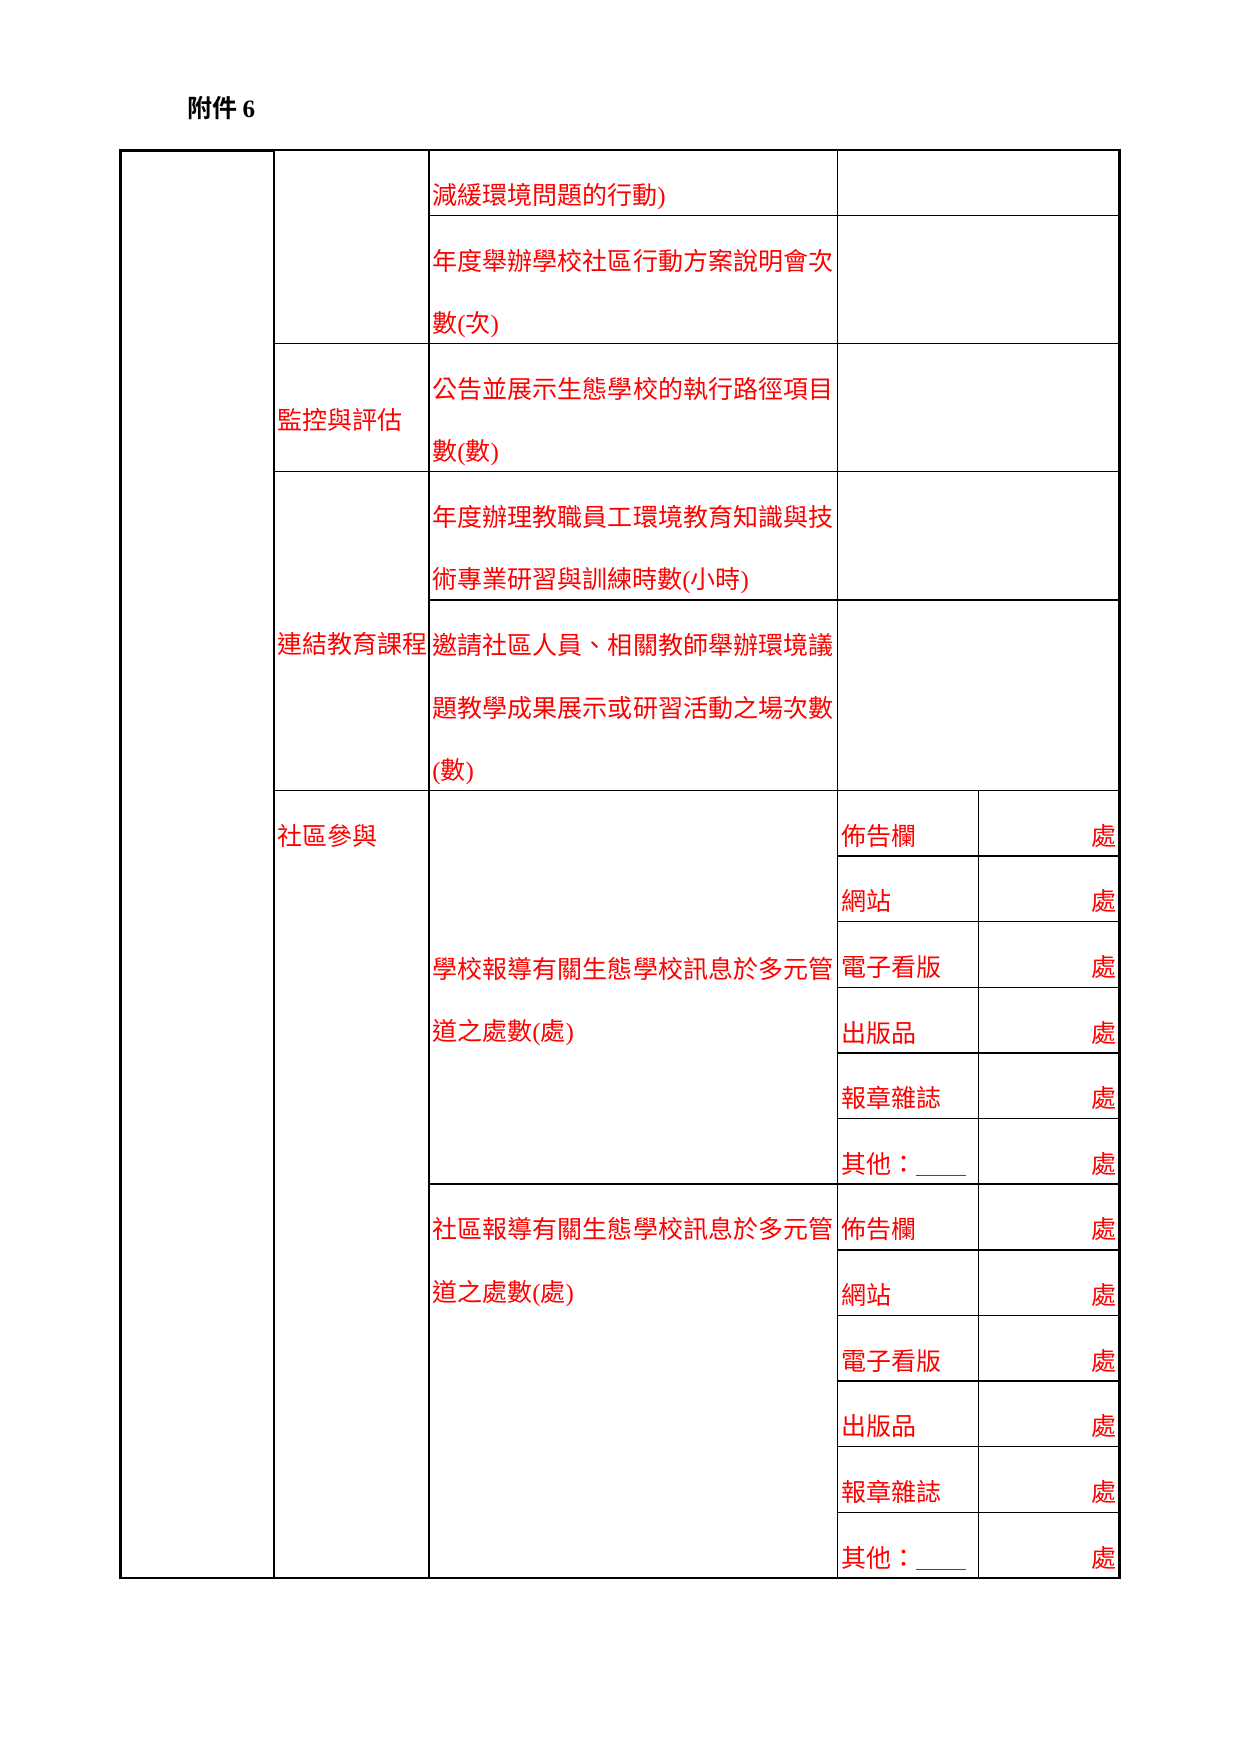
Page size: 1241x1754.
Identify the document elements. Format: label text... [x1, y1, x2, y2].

table_cell 處 [979, 988, 1118, 1052]
table_cell [838, 344, 1118, 471]
table_cell 網站 [838, 1251, 978, 1314]
table_cell 處 [979, 1054, 1118, 1118]
table_cell 處 [979, 1513, 1118, 1577]
table_cell [838, 472, 1118, 599]
table_cell 其他：＿＿ [838, 1119, 978, 1183]
table_cell 網站 [838, 857, 978, 921]
table_cell 出版品 [838, 1382, 978, 1446]
table_cell 出版品 [838, 988, 978, 1052]
table_cell 處 [979, 1185, 1118, 1249]
table_cell 社區報導有關生態學校訊息於多元管道之處數(處) [430, 1185, 837, 1577]
table_cell 社區參與 [275, 791, 428, 1577]
table_cell 邀請社區人員、相關教師舉辦環境議題教學成果展示或研習活動之場次數(數) [430, 601, 837, 789]
table_cell 報章雜誌 [838, 1447, 978, 1511]
table_cell 處 [979, 791, 1118, 855]
table_cell 監控與評估 [275, 344, 428, 471]
table_cell [275, 151, 428, 343]
table_cell 其他：＿＿ [838, 1513, 978, 1577]
table_header [122, 152, 273, 1577]
table_cell [838, 601, 1118, 789]
table_cell [838, 216, 1118, 343]
table_cell 佈告欄 [838, 791, 978, 855]
table_cell 連結教育課程 [275, 472, 428, 789]
table_cell [838, 151, 1118, 214]
table_cell 處 [979, 922, 1118, 986]
table_cell 處 [979, 1447, 1118, 1511]
table_cell 學校報導有關生態學校訊息於多元管道之處數(處) [430, 791, 837, 1183]
table_cell 處 [979, 1251, 1118, 1314]
table_cell 電子看版 [838, 1316, 978, 1380]
table_cell 年度舉辦學校社區行動方案說明會次數(次) [430, 216, 837, 343]
table_cell 處 [979, 1316, 1118, 1380]
table_cell 公告並展示生態學校的執行路徑項目數(數) [430, 344, 837, 471]
table_cell 處 [979, 857, 1118, 921]
table_cell 佈告欄 [838, 1185, 978, 1249]
table_cell 報章雜誌 [838, 1054, 978, 1118]
table_cell 處 [979, 1119, 1118, 1183]
table_cell 電子看版 [838, 922, 978, 986]
table_cell 減緩環境問題的行動) [430, 151, 837, 214]
table_cell 處 [979, 1382, 1118, 1446]
table_cell 年度辦理教職員工環境教育知識與技術專業研習與訓練時數(小時) [430, 472, 837, 599]
